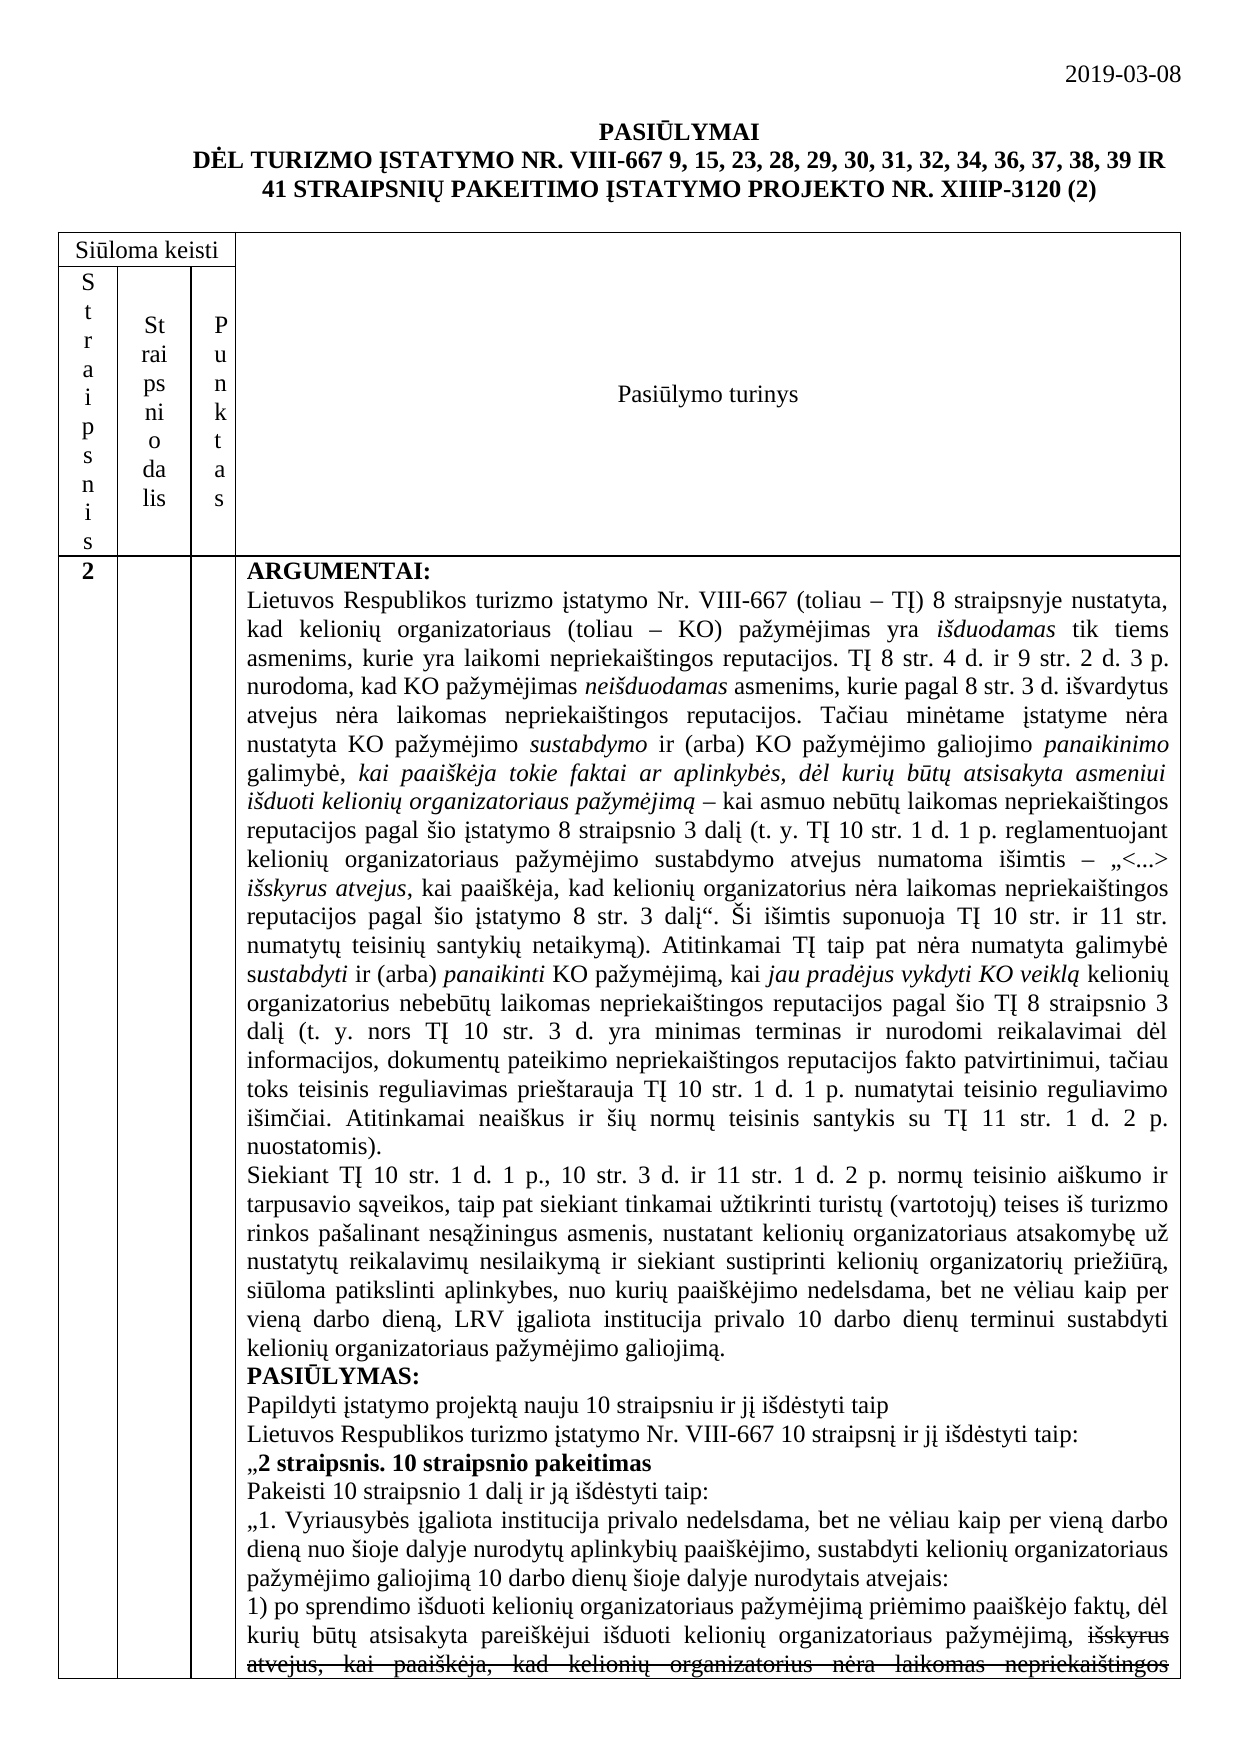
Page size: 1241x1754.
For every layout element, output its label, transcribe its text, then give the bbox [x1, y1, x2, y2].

table_cell ARGUMENTAI: Lietuvos Respublikos turizmo įstatymo Nr. VIII-667 (toliau – TĮ) 8 straipsnyje nustatyta, kad kelionių organizatoriaus (toliau – KO) pažymėjimas yra išduodamas tik tiems asmenims, kurie yra laikomi nepriekaištingos reputacijos. TĮ 8 str. 4 d. ir 9 str. 2 d. 3 p. nurodoma, kad KO pažymėjimas neišduodamas asmenims, kurie pagal 8 str. 3 d. išvardytus atvejus nėra laikomas nepriekaištingos reputacijos. Tačiau minėtame įstatyme nėra nustatyta KO pažymėjimo sustabdymo ir (arba) KO pažymėjimo galiojimo panaikinimo galimybė, kai paaiškėja tokie faktai ar aplinkybės, dėl kurių būtų atsisakyta asmeniui išduoti kelionių organizatoriaus pažymėjimą – kai asmuo nebūtų laikomas nepriekaištingos reputacijos pagal šio įstatymo 8 straipsnio 3 dalį (t. y. TĮ 10 str. 1 d. 1 p. reglamentuojant kelionių organizatoriaus pažymėjimo sustabdymo atvejus numatoma išimtis – „<...> išskyrus atvejus, kai paaiškėja, kad kelionių organizatorius nėra laikomas nepriekaištingos reputacijos pagal šio įstatymo 8 str. 3 dalį“. Ši išimtis suponuoja TĮ 10 str. ir 11 str. numatytų teisinių santykių netaikymą). Atitinkamai TĮ taip pat nėra numatyta galimybė sustabdyti ir (arba) panaikinti KO pažymėjimą, kai jau pradėjus vykdyti KO veiklą kelionių organizatorius nebebūtų laikomas nepriekaištingos reputacijos pagal šio TĮ 8 straipsnio 3 dalį (t. y. nors TĮ 10 str. 3 d. yra minimas terminas ir nurodomi reikalavimai dėl informacijos, dokumentų pateikimo nepriekaištingos reputacijos fakto patvirtinimui, tačiau toks teisinis reguliavimas prieštarauja TĮ 10 str. 1 d. 1 p. numatytai teisinio reguliavimo išimčiai. Atitinkamai neaiškus ir šių normų teisinis santykis su TĮ 11 str. 1 d. 2 p. nuostatomis). Siekiant TĮ 10 str. 1 d. 1 p., 10 str. 3 d. ir 11 str. 1 d. 2 p. normų teisinio aiškumo ir tarpusavio sąveikos, taip pat siekiant tinkamai užtikrinti turistų (vartotojų) teises iš turizmo rinkos pašalinant nesąžiningus asmenis, nustatant kelionių organizatoriaus atsakomybę už nustatytų reikalavimų nesilaikymą ir siekiant sustiprinti kelionių organizatorių priežiūrą, siūloma patikslinti aplinkybes, nuo kurių paaiškėjimo nedelsdama, bet ne vėliau kaip per vieną darbo dieną, LRV įgaliota institucija privalo 10 darbo dienų terminui sustabdyti kelionių organizatoriaus pažymėjimo galiojimą. PASIŪLYMAS: Papildyti įstatymo projektą nauju 10 straipsniu ir jį išdėstyti taip Lietuvos Respublikos turizmo įstatymo Nr. VIII-667 10 straipsnį ir jį išdėstyti taip: „2 straipsnis. 10 straipsnio pakeitimas Pakeisti 10 straipsnio 1 dalį ir ją išdėstyti taip: „1. Vyriausybės įgaliota institucija privalo nedelsdama, bet ne vėliau kaip per vieną darbo dieną nuo šioje dalyje nurodytų aplinkybių paaiškėjimo, sustabdyti kelionių organizatoriaus pažymėjimo galiojimą 10 darbo dienų šioje dalyje nurodytais atvejais: 1) po sprendimo išduoti kelionių organizatoriaus pažymėjimą priėmimo paaiškėjo faktų, dėl kurių būtų atsisakyta pareiškėjui išduoti kelionių organizatoriaus pažymėjimą, išskyrus atvejus, kai paaiškėja, kad kelionių organizatorius nėra laikomas nepriekaištingos [236, 557, 1180, 1678]
text PASIŪLYMAI [177, 117, 1181, 145]
table_cell 2 [59, 557, 117, 1678]
table_header Pasiūlymo turinys [236, 233, 1180, 555]
text DĖL Turizmo įstatymo Nr. VIII-667 9, 15, 23, 28, 29, 30, 31, 32, 34, 36, 37, 38, 39 ir 41 straipsnių pakeitimo įstatymo projektO Nr. XIIIP-3120 (2) [177, 145, 1181, 203]
table_header Siūloma keisti [59, 233, 235, 266]
table_cell Punktas [192, 267, 235, 555]
table_cell Straipsnis [59, 267, 117, 555]
table_cell [192, 557, 235, 1678]
table_cell Straipsnio dalis [118, 267, 190, 555]
text 2019-03-08 [177, 59, 1181, 88]
table_cell [118, 557, 190, 1678]
